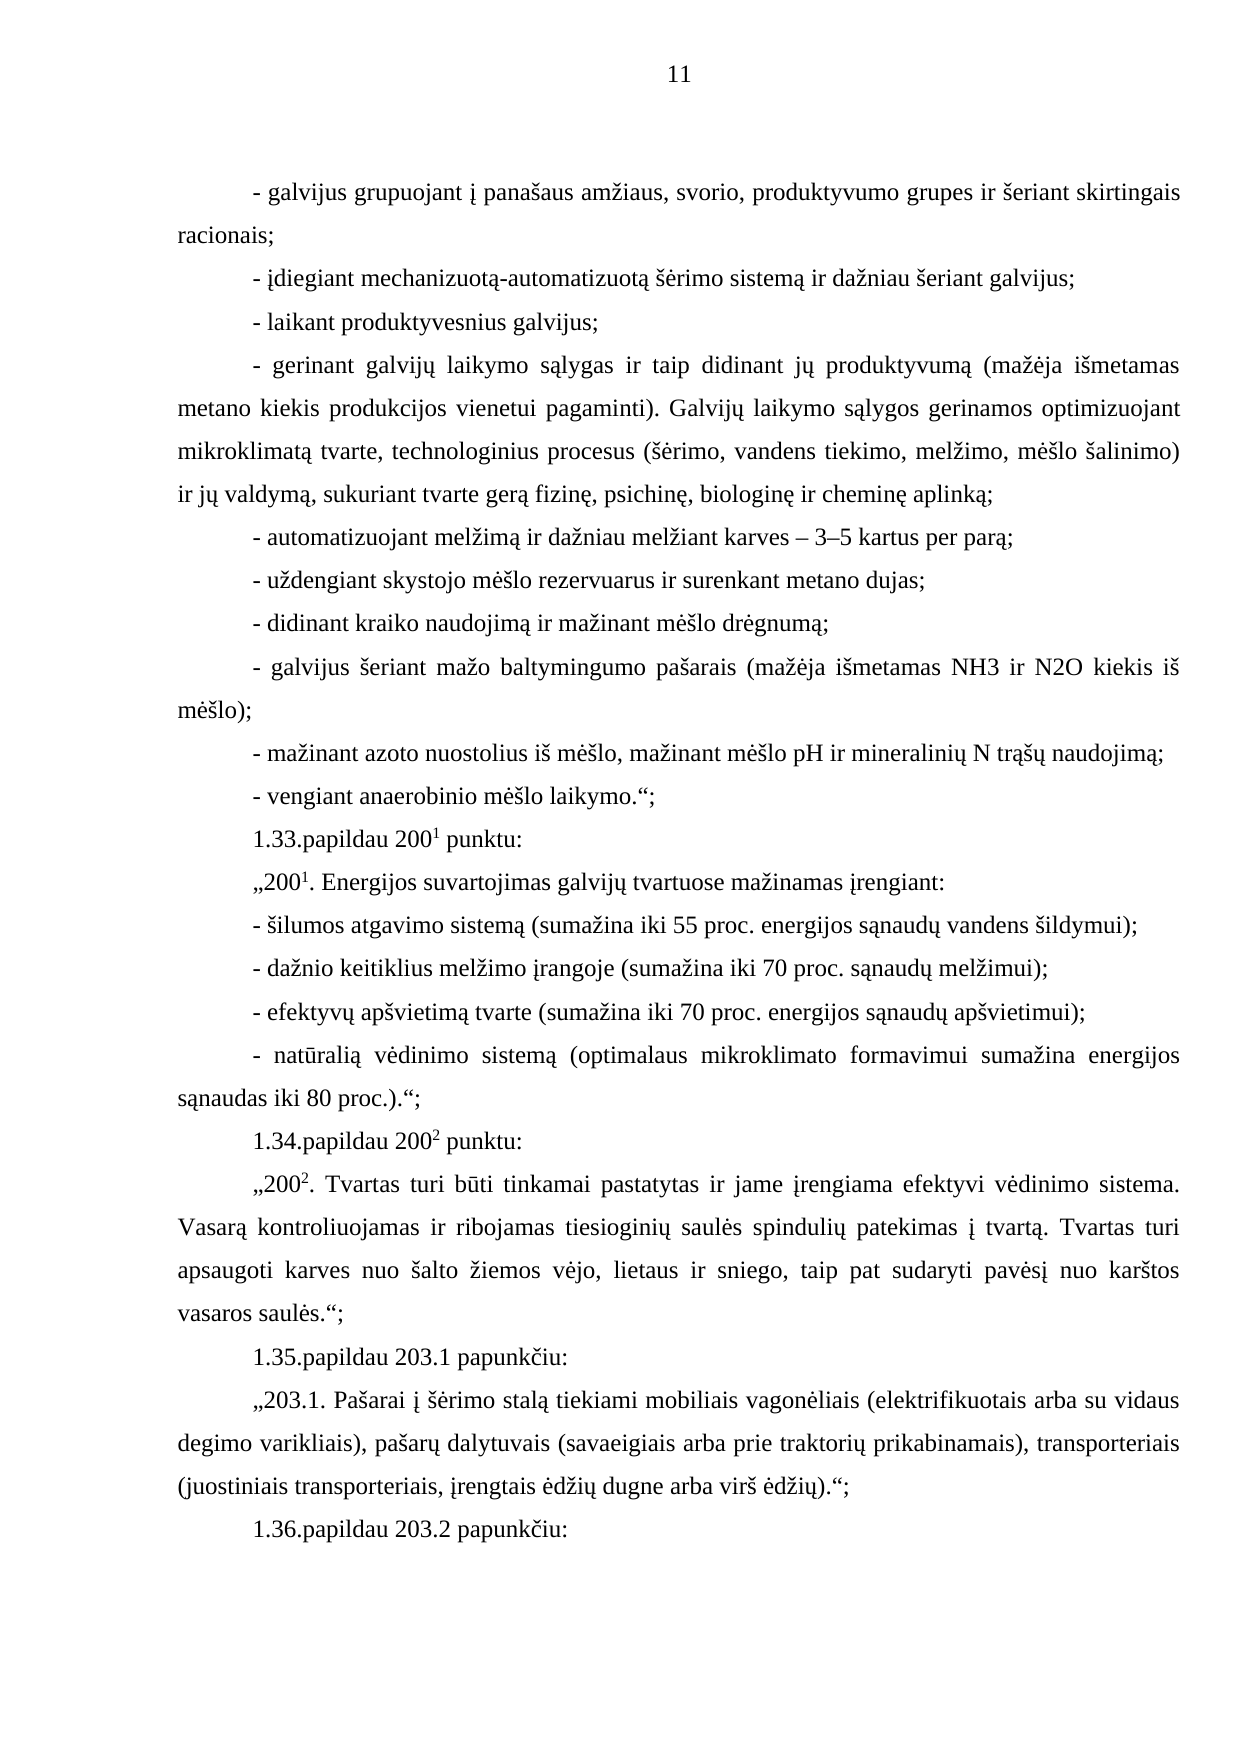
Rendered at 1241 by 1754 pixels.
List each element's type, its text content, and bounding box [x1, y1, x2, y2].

text - gerinant galvijų laikymo sąlygas ir taip didinant jų produktyvumą (mažėja išmetamas metano kiekis produkcijos vienetui pagaminti). Galvijų laikymo sąlygos gerinamos optimizuojant mikroklimatą tvarte, technologinius procesus (šėrimo, vandens tiekimo, melžimo, mėšlo šalinimo) ir jų valdymą, sukuriant tvarte gerą fizinę, psichinę, biologinę ir cheminę aplinką; [177, 350, 1181, 508]
text „2001. Energijos suvartojimas galvijų tvartuose mažinamas įrengiant: [177, 867, 1181, 896]
text 1.34.papildau 2002 punktu: [177, 1126, 1181, 1155]
text - uždengiant skystojo mėšlo rezervuarus ir surenkant metano dujas; [177, 565, 1181, 594]
text 1.36.papildau 203.2 papunkčiu: [177, 1514, 1181, 1543]
text - efektyvų apšvietimą tvarte (sumažina iki 70 proc. energijos sąnaudų apšvietimui); [177, 997, 1181, 1025]
text „2002. Tvartas turi būti tinkamai pastatytas ir jame įrengiama efektyvi vėdinimo sistema. Vasarą kontroliuojamas ir ribojamas tiesioginių saulės spindulių patekimas į tvartą. Tvartas turi apsaugoti karves nuo šalto žiemos vėjo, lietaus ir sniego, taip pat sudaryti pavėsį nuo karštos vasaros saulės.“; [177, 1169, 1181, 1327]
text - įdiegiant mechanizuotą-automatizuotą šėrimo sistemą ir dažniau šeriant galvijus; [177, 263, 1181, 292]
text „203.1. Pašarai į šėrimo stalą tiekiami mobiliais vagonėliais (elektrifikuotais arba su vidaus degimo varikliais), pašarų dalytuvais (savaeigiais arba prie traktorių prikabinamais), transporteriais (juostiniais transporteriais, įrengtais ėdžių dugne arba virš ėdžių).“; [177, 1385, 1181, 1500]
text 1.35.papildau 203.1 papunkčiu: [177, 1342, 1181, 1370]
text - vengiant anaerobinio mėšlo laikymo.“; [177, 781, 1181, 810]
text - galvijus šeriant mažo baltymingumo pašarais (mažėja išmetamas NH3 ir N2O kiekis iš mėšlo); [177, 652, 1181, 723]
text - natūralią vėdinimo sistemą (optimalaus mikroklimato formavimui sumažina energijos sąnaudas iki 80 proc.).“; [177, 1040, 1181, 1112]
text - didinant kraiko naudojimą ir mažinant mėšlo drėgnumą; [177, 608, 1181, 637]
text - mažinant azoto nuostolius iš mėšlo, mažinant mėšlo pH ir mineralinių N trąšų naudojimą; [177, 738, 1181, 767]
text 1.33.papildau 2001 punktu: [177, 824, 1181, 853]
text - galvijus grupuojant į panašaus amžiaus, svorio, produktyvumo grupes ir šeriant skirtingais racionais; [177, 177, 1181, 249]
text - automatizuojant melžimą ir dažniau melžiant karves – 3–5 kartus per parą; [177, 522, 1181, 551]
text - šilumos atgavimo sistemą (sumažina iki 55 proc. energijos sąnaudų vandens šildymui); [177, 910, 1181, 939]
text - laikant produktyvesnius galvijus; [177, 307, 1181, 335]
text - dažnio keitiklius melžimo įrangoje (sumažina iki 70 proc. sąnaudų melžimui); [177, 953, 1181, 982]
